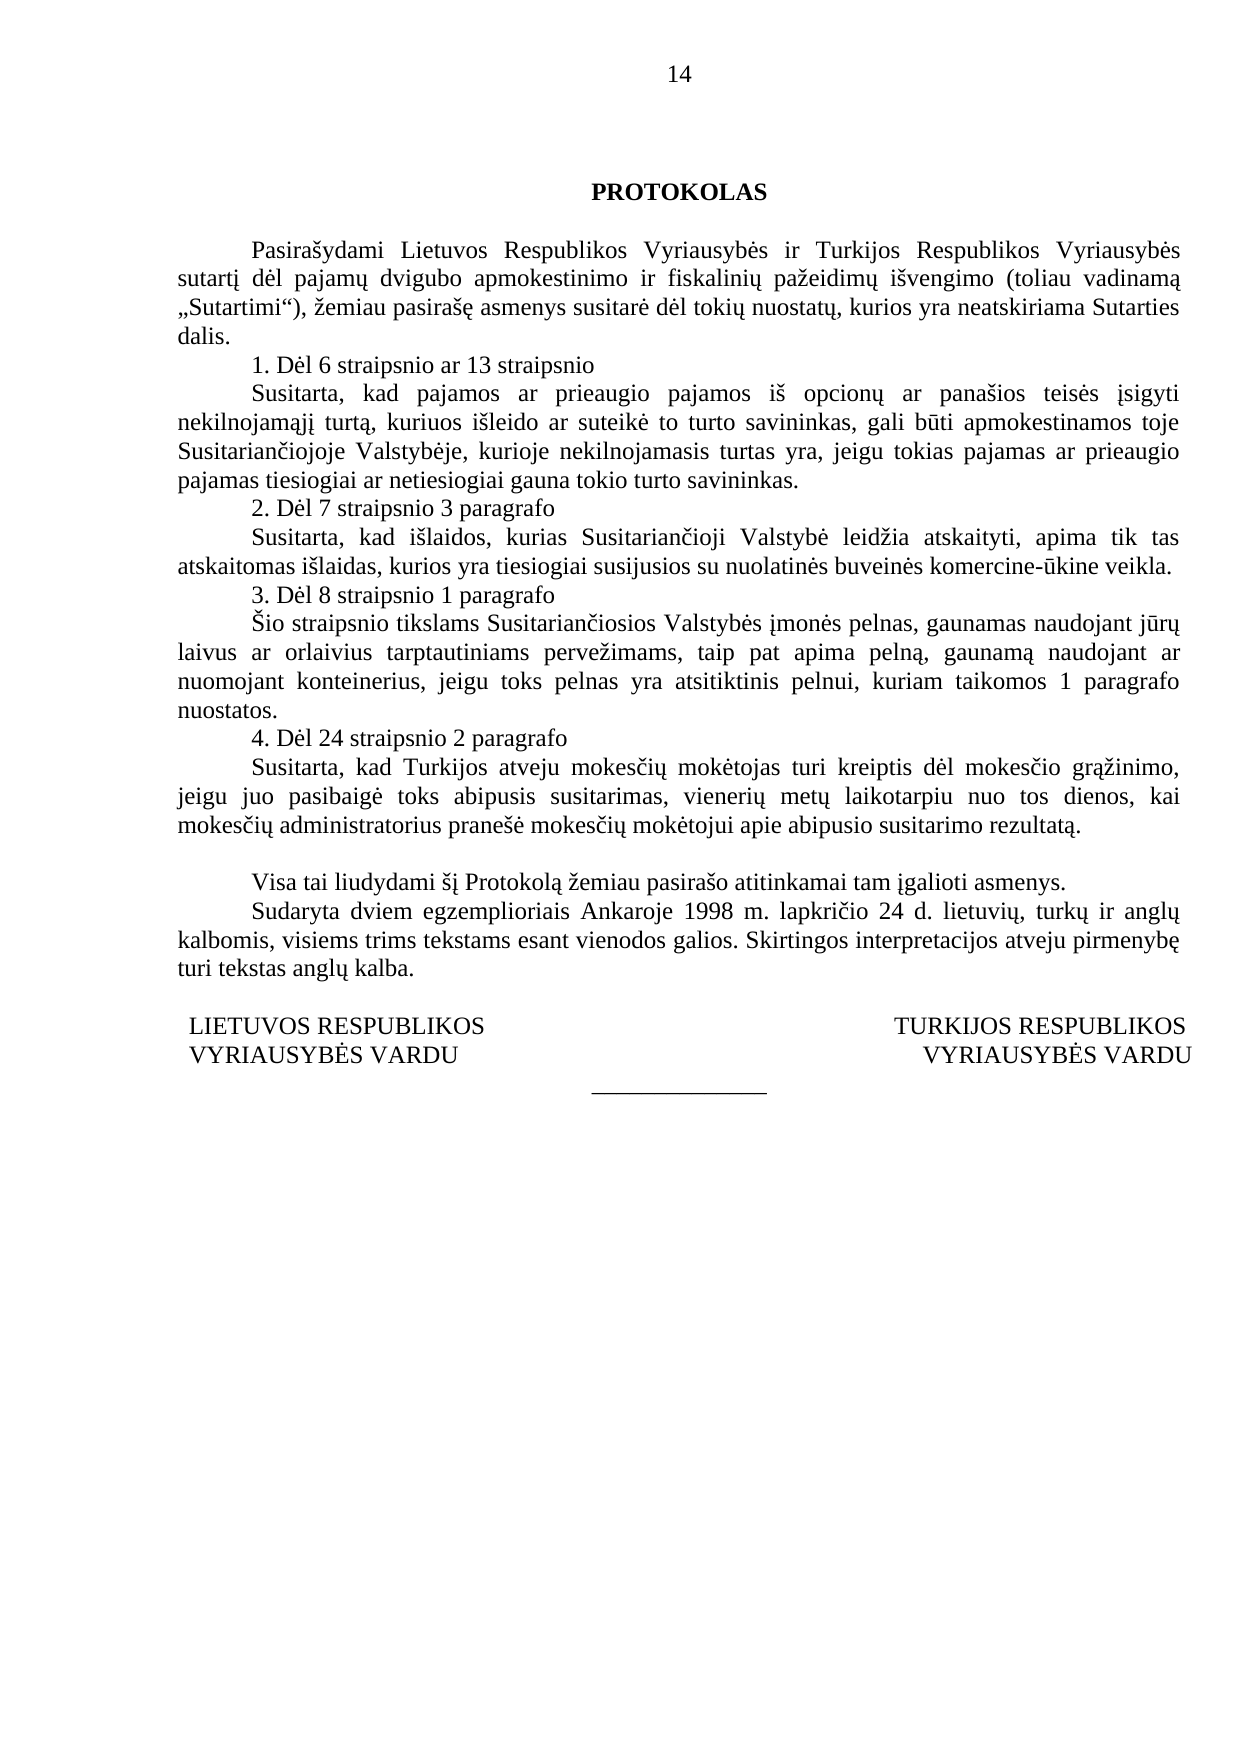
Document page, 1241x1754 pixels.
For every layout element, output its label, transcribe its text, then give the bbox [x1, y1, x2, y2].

text ______________ [177, 1068, 1181, 1097]
text Sudaryta dviem egzemplioriais Ankaroje 1998 m. lapkričio 24 d. lietuvių, turkų ir anglų kalbomis, visiems trims tekstams esant vienodos galios. Skirtingos interpretacijos atveju pirmenybę turi tekstas anglų kalba. [177, 896, 1181, 982]
text Pasirašydami Lietuvos Respublikos Vyriausybės ir Turkijos Respublikos Vyriausybės sutartį dėl pajamų dvigubo apmokestinimo ir fiskalinių pažeidimų išvengimo (toliau vadinamą „Sutartimi“), žemiau pasirašę asmenys susitarė dėl tokių nuostatų, kurios yra neatskiriama Sutarties dalis. [177, 235, 1181, 350]
text Visa tai liudydami šį Protokolą žemiau pasirašo atitinkamai tam įgalioti asmenys. [177, 867, 1181, 896]
table_cell Vyriausybės vardu [177, 1040, 690, 1068]
text Susitarta, kad Turkijos atveju mokesčių mokėtojas turi kreiptis dėl mokesčio grąžinimo, jeigu juo pasibaigė toks abipusis susitarimas, vienerių metų laikotarpiu nuo tos dienos, kai mokesčių administratorius pranešė mokesčių mokėtojui apie abipusio susitarimo rezultatą. [177, 752, 1181, 838]
text 2. Dėl 7 straipsnio 3 paragrafo [177, 493, 1181, 522]
table_header Lietuvos Respublikos [177, 1011, 690, 1040]
text Susitarta, kad pajamos ar prieaugio pajamos iš opcionų ar panašios teisės įsigyti nekilnojamąjį turtą, kuriuos išleido ar suteikė to turto savininkas, gali būti apmokestinamos toje Susitariančiojoje Valstybėje, kurioje nekilnojamasis turtas yra, jeigu tokias pajamas ar prieaugio pajamas tiesiogiai ar netiesiogiai gauna tokio turto savininkas. [177, 378, 1181, 493]
text 1. Dėl 6 straipsnio ar 13 straipsnio [177, 350, 1181, 378]
text PROTOKOLAS [177, 177, 1181, 206]
text Susitarta, kad išlaidos, kurias Susitariančioji Valstybė leidžia atskaityti, apima tik tas atskaitomas išlaidas, kurios yra tiesiogiai susijusios su nuolatinės buveinės komercine-ūkine veikla. [177, 522, 1181, 580]
text Šio straipsnio tikslams Susitariančiosios Valstybės įmonės pelnas, gaunamas naudojant jūrų laivus ar orlaivius tarptautiniams pervežimams, taip pat apima pelną, gaunamą naudojant ar nuomojant konteinerius, jeigu toks pelnas yra atsitiktinis pelnui, kuriam taikomos 1 paragrafo nuostatos. [177, 608, 1181, 723]
table_cell Vyriausybės vardu [690, 1040, 1204, 1068]
text 4. Dėl 24 straipsnio 2 paragrafo [177, 723, 1181, 752]
table_header Turkijos Respublikos [690, 1011, 1204, 1040]
text 3. Dėl 8 straipsnio 1 paragrafo [177, 580, 1181, 608]
